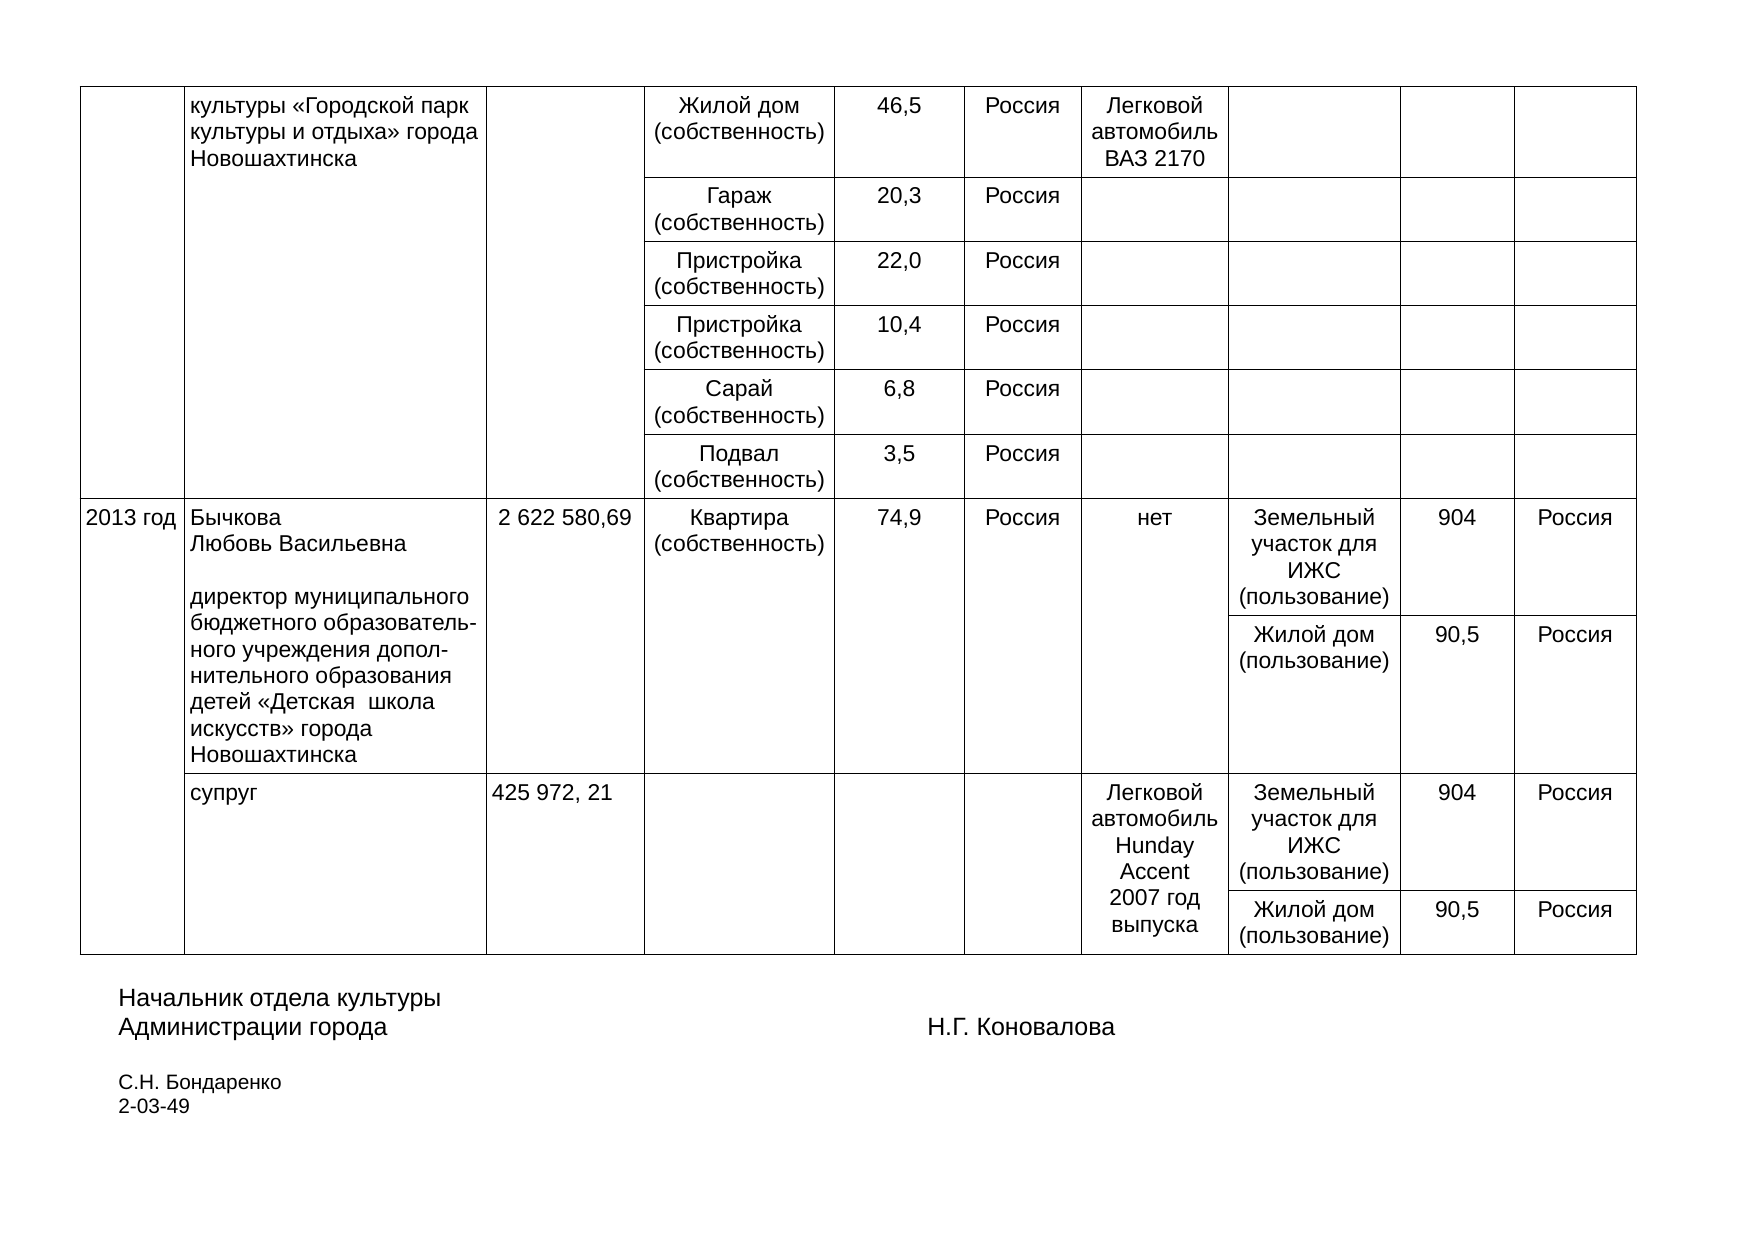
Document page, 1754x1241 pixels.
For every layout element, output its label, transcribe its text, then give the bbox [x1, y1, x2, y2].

table_cell культуры «Городской парк культуры и отдыха» города Новошахтинска [185, 87, 486, 498]
text 2-03-49 [118, 1093, 1636, 1117]
table_cell Россия [965, 435, 1081, 498]
table_cell [1401, 242, 1514, 305]
table_cell Жилой дом (пользование) [1229, 891, 1400, 954]
table_header нет [1082, 499, 1228, 773]
table_cell [1515, 306, 1636, 369]
table_header Земельный участок для ИЖС (пользование) [1229, 499, 1400, 615]
table_cell 425 972, 21 [487, 774, 644, 954]
text Начальник отдела культуры [118, 983, 1636, 1012]
text Администрации города Н.Г. Коновалова [118, 1012, 1636, 1041]
table_cell [1229, 370, 1400, 434]
table_cell Земельный участок для ИЖС (пользование) [1229, 774, 1400, 890]
table_cell Пристройка (собственность) [645, 242, 834, 305]
table_cell [1082, 435, 1228, 498]
table_cell Жилой дом (собственность) [645, 87, 834, 177]
table_cell 46,5 [835, 87, 964, 177]
table_header 74,9 [835, 499, 964, 773]
table_cell [835, 774, 964, 954]
table_cell [1515, 370, 1636, 434]
table_cell Пристройка (собственность) [645, 306, 834, 369]
table_cell Россия [965, 178, 1081, 241]
table_cell Жилой дом (пользование) [1229, 616, 1400, 773]
table_cell [1515, 435, 1636, 498]
table_cell 90,5 [1401, 891, 1514, 954]
table_header Бычкова Любовь Васильевна директор муниципального бюджетного образователь-ного учреждения допол-нительного образования детей «Детская школа искусств» города Новошахтинска [185, 499, 486, 773]
table_cell Легковой автомобиль ВАЗ 2170 [1082, 87, 1228, 177]
table_cell [965, 774, 1081, 954]
table_cell [1401, 370, 1514, 434]
table_cell Гараж (собственность) [645, 178, 834, 241]
table_cell [1515, 87, 1636, 177]
table_cell Россия [965, 242, 1081, 305]
table_cell [1401, 87, 1514, 177]
table_cell Сарай (собственность) [645, 370, 834, 434]
table_cell Россия [965, 306, 1081, 369]
table_cell [81, 87, 184, 498]
table_cell 90,5 [1401, 616, 1514, 773]
table_cell [1515, 178, 1636, 241]
table_cell 20,3 [835, 178, 964, 241]
table_header Квартира (собственность) [645, 499, 834, 773]
table_cell 6,8 [835, 370, 964, 434]
table_cell [1082, 178, 1228, 241]
table_cell [1229, 87, 1400, 177]
table_header Россия [965, 499, 1081, 773]
text С.Н. Бондаренко [118, 1069, 1636, 1093]
table_cell [645, 774, 834, 954]
table_cell [1401, 306, 1514, 369]
table_cell [487, 87, 644, 498]
table_cell Подвал (собственность) [645, 435, 834, 498]
table_cell супруг [185, 774, 486, 954]
table_cell [1082, 242, 1228, 305]
table_cell Россия [965, 87, 1081, 177]
table_cell 10,4 [835, 306, 964, 369]
table_cell [1229, 306, 1400, 369]
table_cell Россия [1515, 774, 1636, 890]
table_cell [1515, 242, 1636, 305]
table_cell [1229, 242, 1400, 305]
table_cell [1229, 178, 1400, 241]
table_cell 22,0 [835, 242, 964, 305]
table_header 904 [1401, 499, 1514, 615]
table_cell Легковой автомобиль Hunday Accent 2007 год выпуска [1082, 774, 1228, 954]
table_header 2 622 580,69 [487, 499, 644, 773]
table_cell 3,5 [835, 435, 964, 498]
table_cell Россия [1515, 891, 1636, 954]
table_cell [1401, 435, 1514, 498]
table_cell [1229, 435, 1400, 498]
table_cell [1082, 306, 1228, 369]
table_cell Россия [1515, 616, 1636, 773]
table_cell [1082, 370, 1228, 434]
table_cell Россия [965, 370, 1081, 434]
table_cell [1401, 178, 1514, 241]
table_header Россия [1515, 499, 1636, 615]
table_cell 904 [1401, 774, 1514, 890]
table_header 2013 год [81, 499, 184, 954]
